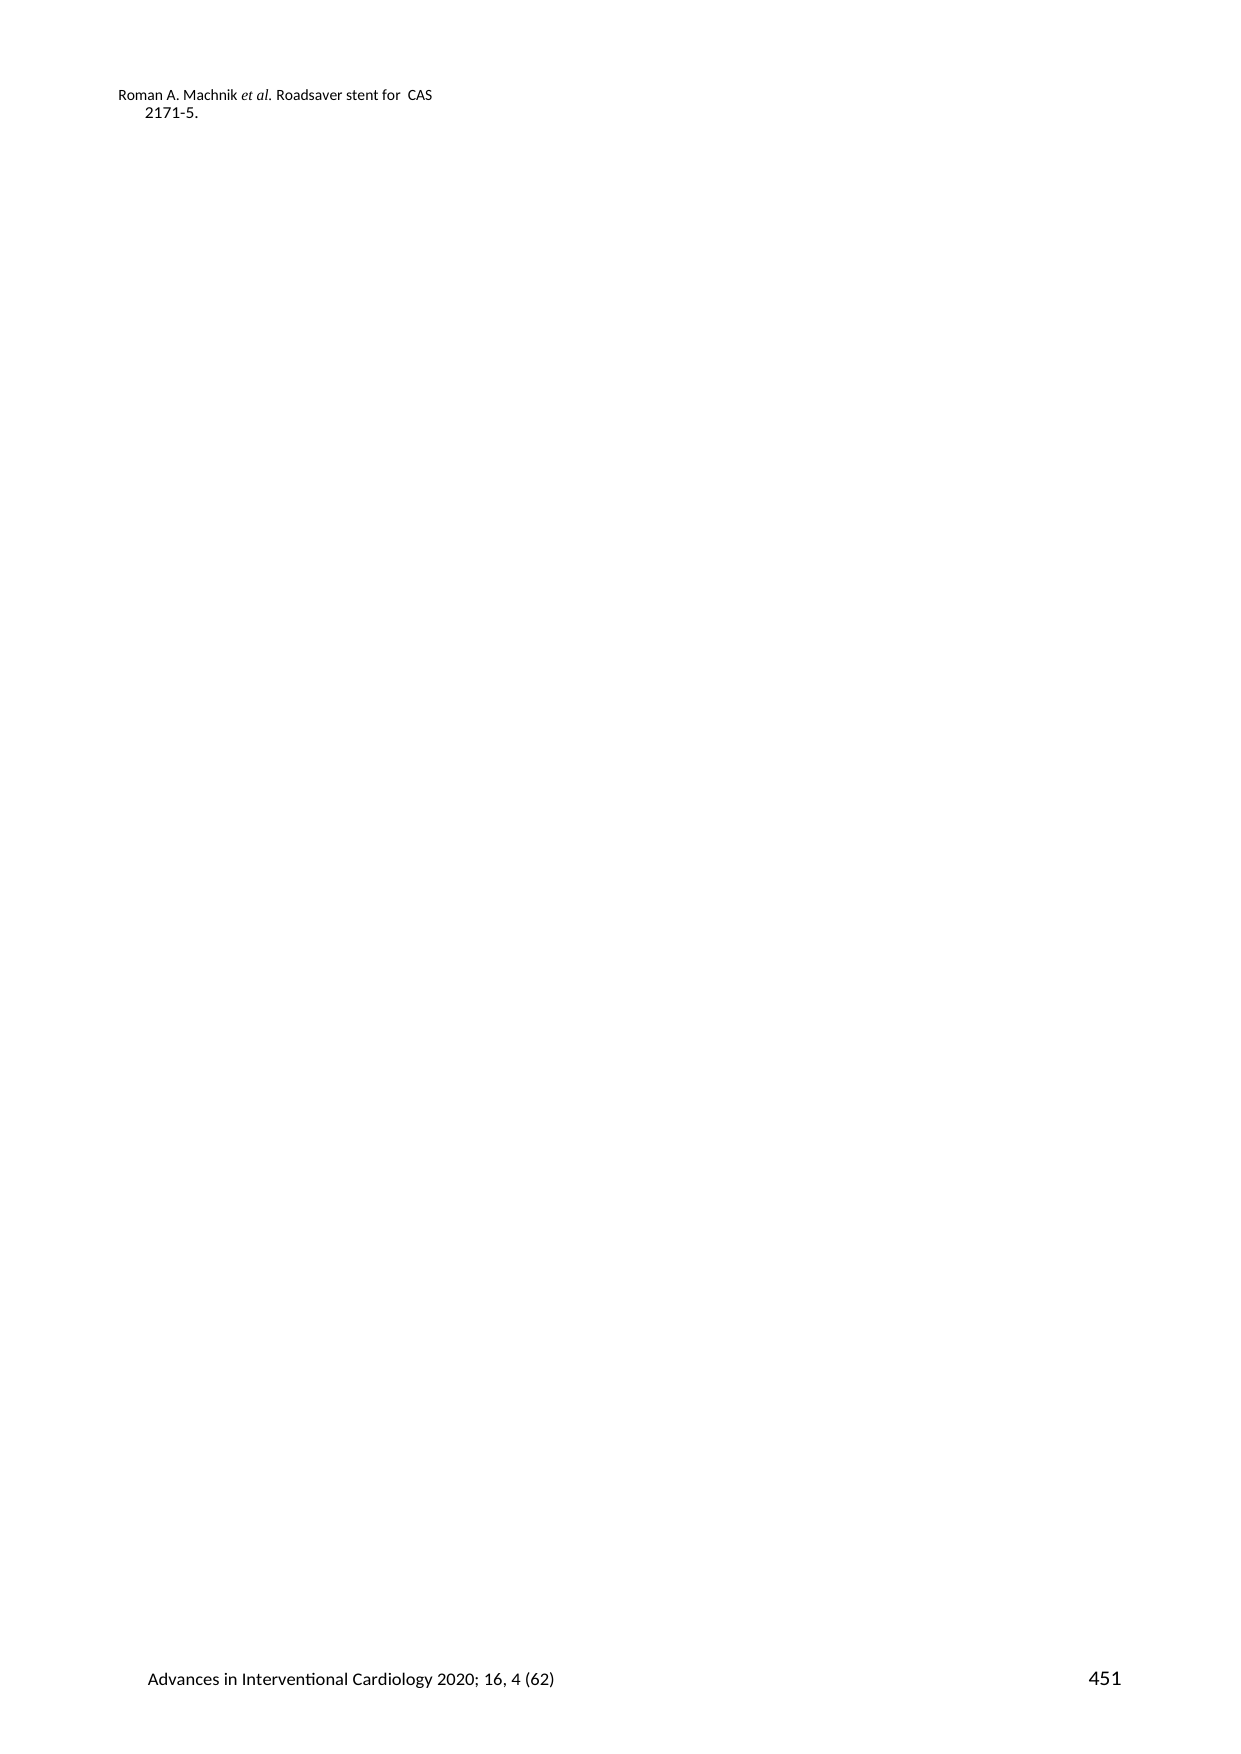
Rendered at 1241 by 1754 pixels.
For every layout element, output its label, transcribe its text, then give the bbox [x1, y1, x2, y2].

list 2171-5. [118, 102, 578, 122]
